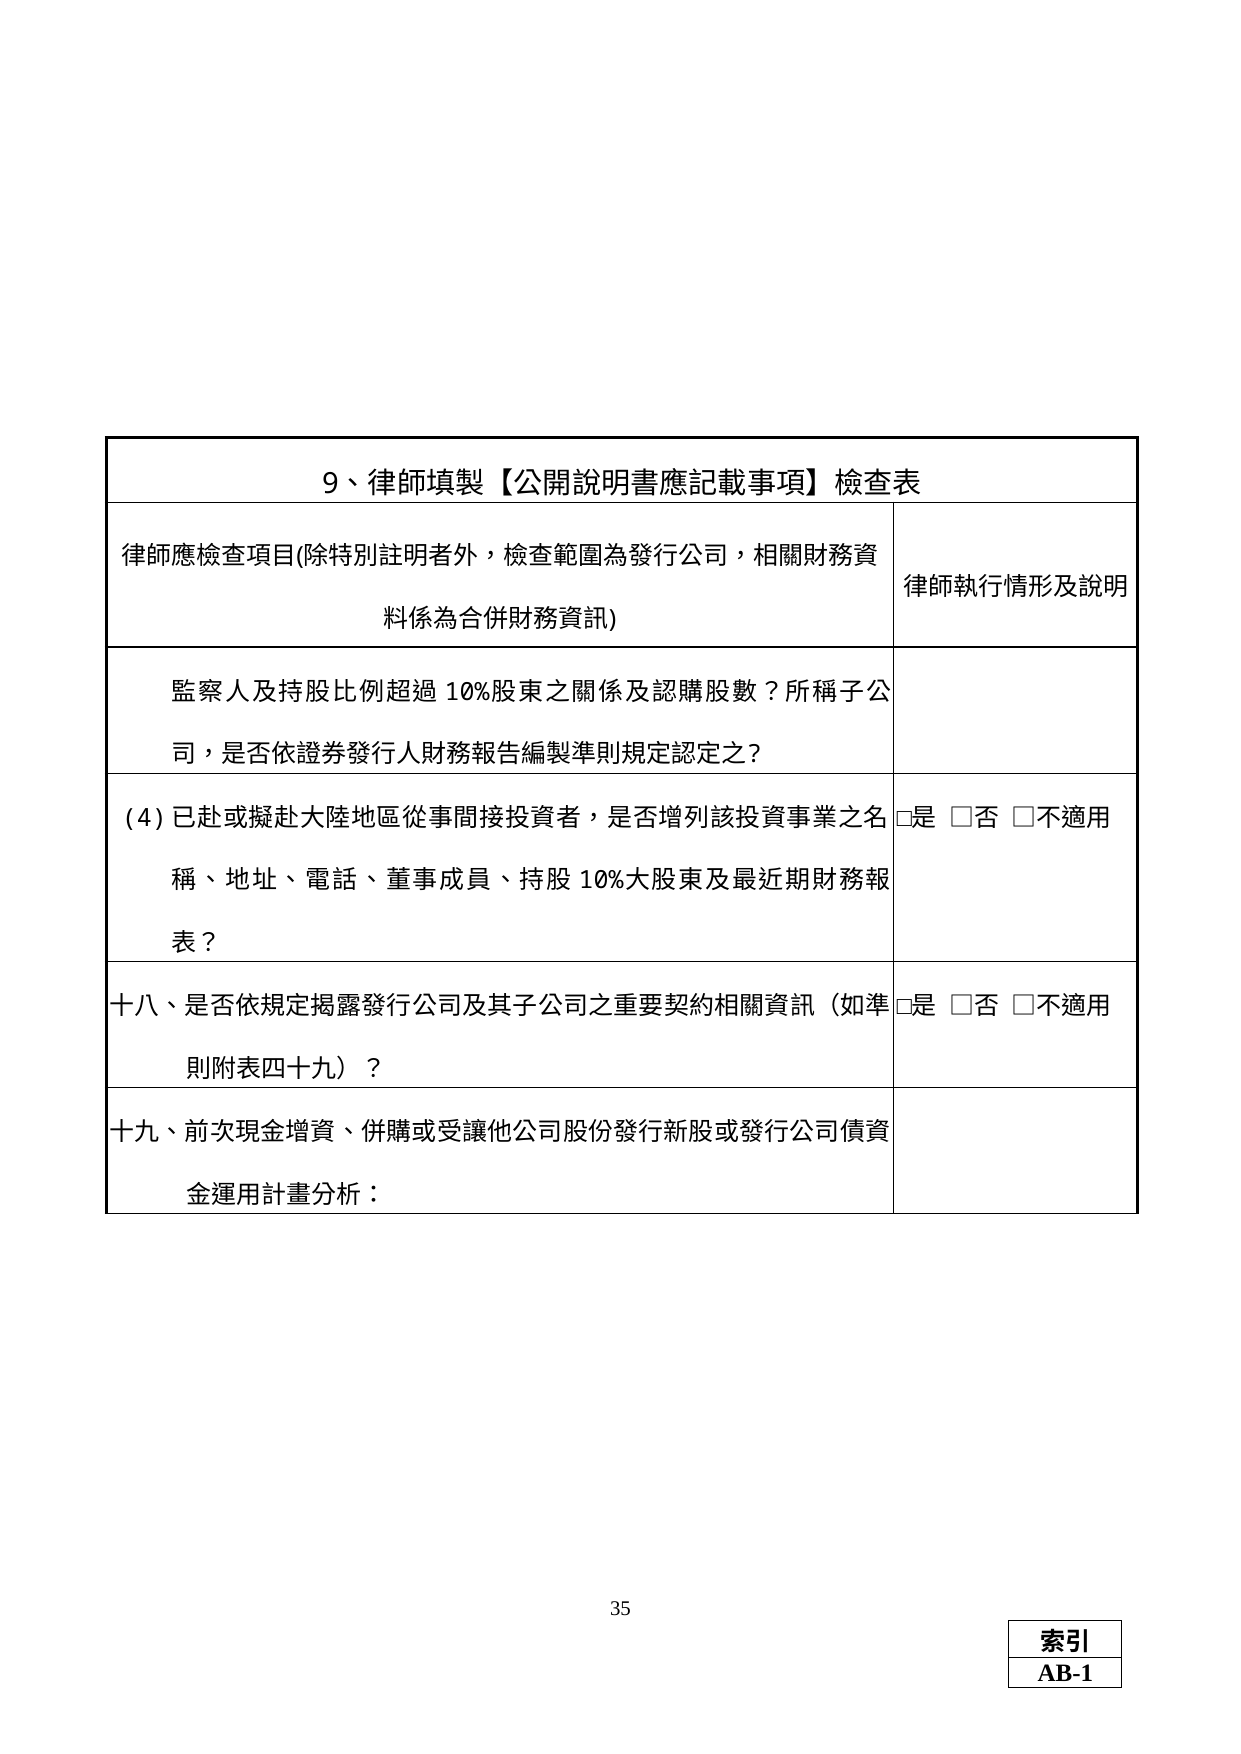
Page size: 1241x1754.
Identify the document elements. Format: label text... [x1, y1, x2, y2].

table_cell 律師執行情形及說明 [894, 503, 1136, 646]
table_cell 十九、前次現金增資、併購或受讓他公司股份發行新股或發行公司債資金運用計畫分析： 是否記載計畫內容？ [108, 1088, 893, 1213]
table_cell [894, 648, 1136, 772]
table_cell □是 □否 □不適用 [894, 774, 1136, 961]
table_cell 已赴或擬赴大陸地區從事間接投資者，是否增列該投資事業之名稱、地址、電話、董事成員、持股10%大股東及最近期財務報表？ [108, 774, 893, 961]
table_cell [894, 1088, 1136, 1213]
table_cell 監察人及持股比例超過10%股東之關係及認購股數？所稱子公司，是否依證券發行人財務報告編製準則規定認定之? [108, 648, 893, 772]
table_cell 律師應檢查項目(除特別註明者外，檢查範圍為發行公司，相關財務資料係為合併財務資訊) [108, 503, 893, 646]
table_cell □是 □否 □不適用 [894, 962, 1136, 1087]
table_header 9、律師填製【公開說明書應記載事項】檢查表 [108, 439, 1136, 502]
table_cell 十八、是否依規定揭露發行公司及其子公司之重要契約相關資訊（如準則附表四十九）？ [108, 962, 893, 1087]
